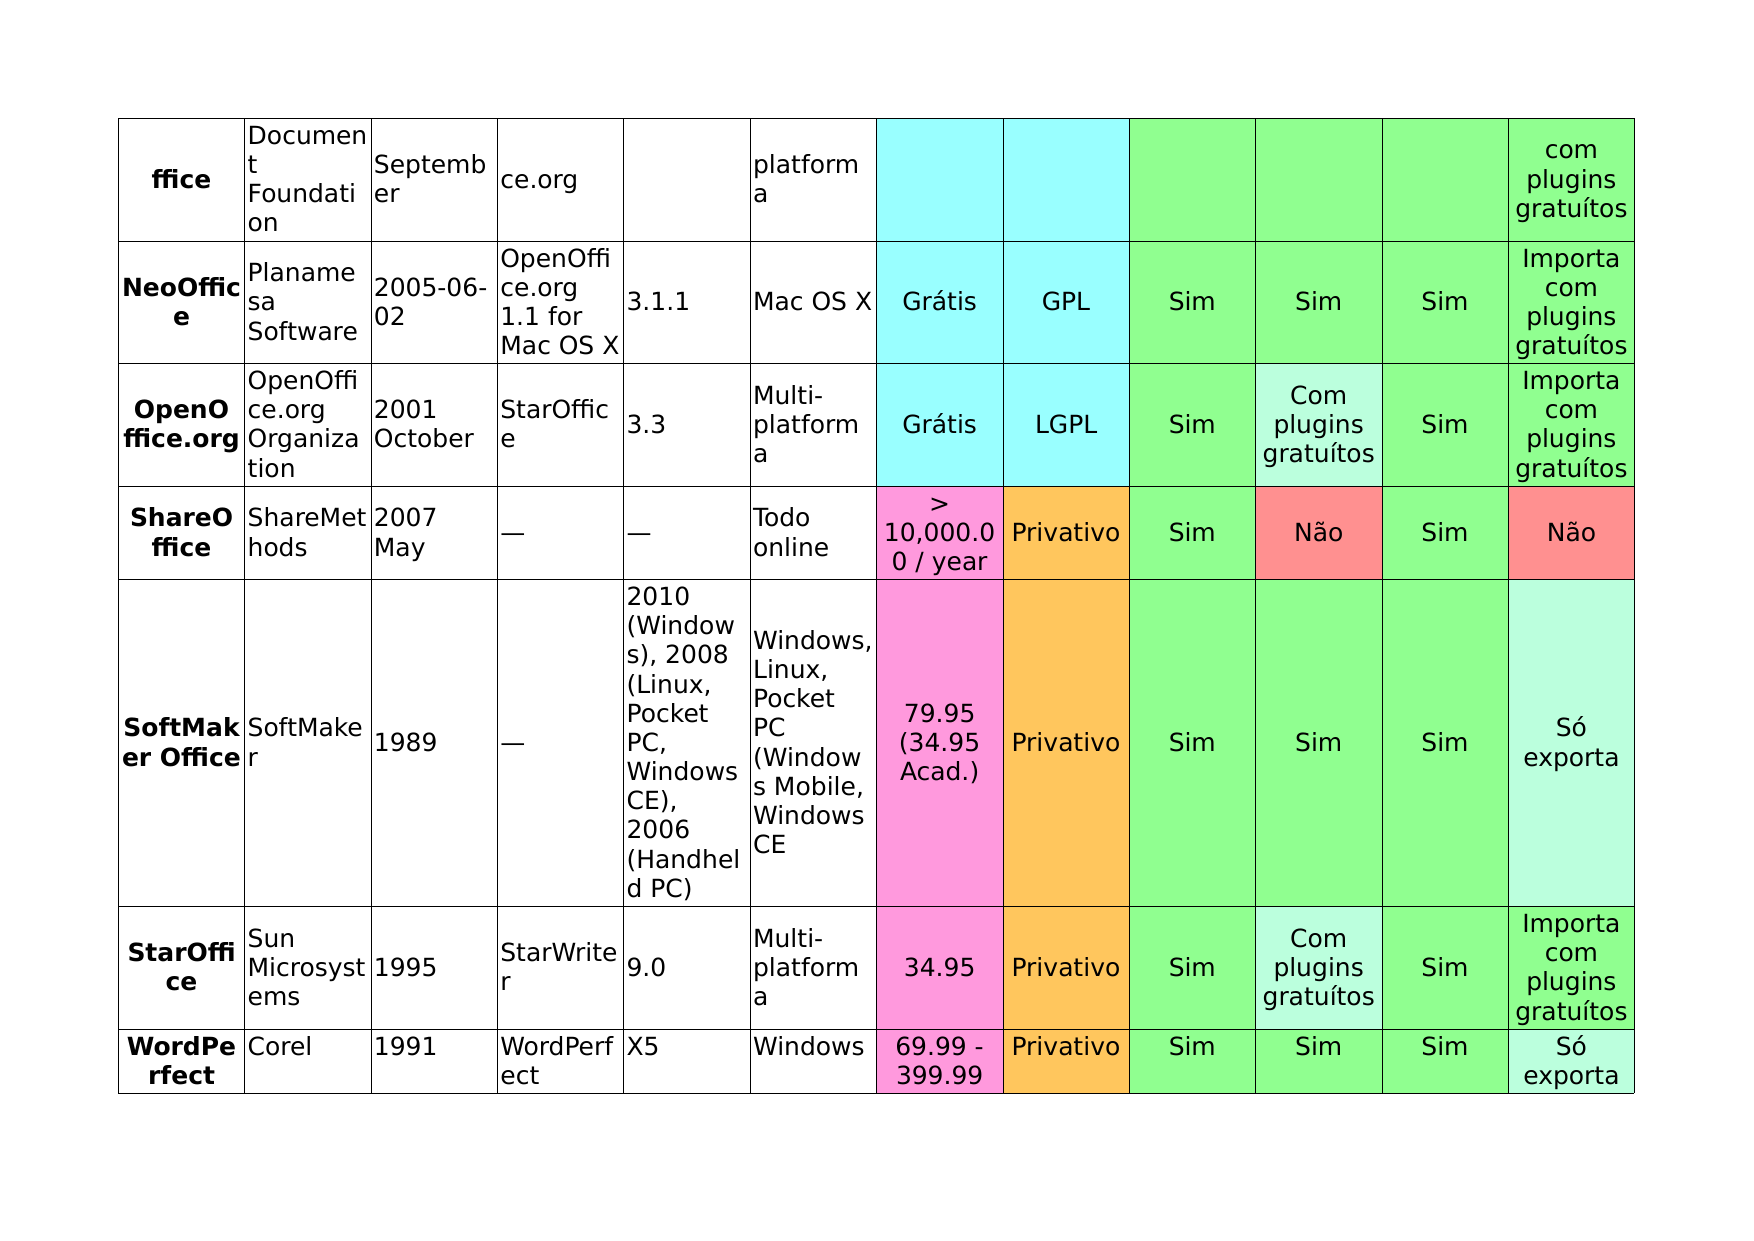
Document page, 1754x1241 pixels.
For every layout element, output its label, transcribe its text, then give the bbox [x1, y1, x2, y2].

table_cell Sim [1130, 1030, 1255, 1093]
table_cell Sim [1383, 242, 1508, 363]
table_cell Multi-platforma [751, 364, 876, 486]
table_cell Com plugins gratuítos [1256, 907, 1382, 1029]
table_cell Sim [1130, 364, 1255, 486]
table_cell 34.95 [877, 907, 1003, 1029]
table_cell Sim [1130, 487, 1255, 579]
table_cell Sim [1256, 580, 1382, 906]
table_cell [1383, 119, 1508, 241]
table_cell Planamesa Software [245, 242, 371, 363]
table_cell — [498, 487, 623, 579]
table_cell Só exporta [1509, 580, 1634, 906]
table_cell Privativo [1004, 1030, 1129, 1093]
table_cell SoftMaker Office [119, 580, 244, 906]
table_cell Importa com plugins gratuítos [1509, 242, 1634, 363]
table_cell Não [1509, 487, 1634, 579]
table_cell [877, 119, 1003, 241]
table_cell Sim [1383, 580, 1508, 906]
table_cell Sim [1383, 907, 1508, 1029]
table_cell 2001 October [372, 364, 497, 486]
table_cell Privativo [1004, 487, 1129, 579]
table_cell [1004, 119, 1129, 241]
table_cell X5 [624, 1030, 750, 1093]
table_cell Todo online [751, 487, 876, 579]
table_cell Document Foundation [245, 119, 371, 241]
table_cell Sim [1383, 364, 1508, 486]
table_cell ffice [119, 119, 244, 241]
table_cell Corel [245, 1030, 371, 1093]
table_cell StarOffice [119, 907, 244, 1029]
table_cell 2007 May [372, 487, 497, 579]
table_cell Windows [751, 1030, 876, 1093]
table_cell OpenOffice.org [119, 364, 244, 486]
table_cell Sim [1130, 242, 1255, 363]
table_cell Windows, Linux, Pocket PC (Windows Mobile, Windows CE [751, 580, 876, 906]
table_cell Sim [1383, 1030, 1508, 1093]
table_cell Importa com plugins gratuítos [1509, 907, 1634, 1029]
table_cell — [498, 580, 623, 906]
table_cell Sim [1383, 487, 1508, 579]
table_cell 9.0 [624, 907, 750, 1029]
table_cell 79.95 (34.95 Acad.) [877, 580, 1003, 906]
table_cell 2005-06-02 [372, 242, 497, 363]
table_cell Só exporta [1509, 1030, 1634, 1093]
table_cell Sim [1256, 1030, 1382, 1093]
table_cell > 10,000.00 / year [877, 487, 1003, 579]
table_cell LGPL [1004, 364, 1129, 486]
table_cell NeoOffice [119, 242, 244, 363]
table_cell Sim [1256, 242, 1382, 363]
table_cell September [372, 119, 497, 241]
table_cell GPL [1004, 242, 1129, 363]
table_cell Importa com plugins gratuítos [1509, 364, 1634, 486]
table_cell ShareMethods [245, 487, 371, 579]
table_cell WordPerfect [119, 1030, 244, 1093]
table_cell [624, 119, 750, 241]
table_cell Sun Microsystems [245, 907, 371, 1029]
table_cell Multi-platforma [751, 907, 876, 1029]
table_cell 1989 [372, 580, 497, 906]
table_cell Grátis [877, 242, 1003, 363]
table_cell com plugins gratuítos [1509, 119, 1634, 241]
table_cell Com plugins gratuítos [1256, 364, 1382, 486]
table_cell ce.org [498, 119, 623, 241]
table_cell Mac OS X [751, 242, 876, 363]
table_cell [1256, 119, 1382, 241]
table_cell SoftMaker [245, 580, 371, 906]
table_cell 69.99 - 399.99 [877, 1030, 1003, 1093]
table_cell 3.1.1 [624, 242, 750, 363]
table_cell WordPerfect [498, 1030, 623, 1093]
table_cell 2010 (Windows), 2008 (Linux, Pocket PC, Windows CE), 2006 (Handheld PC) [624, 580, 750, 906]
table_cell 1991 [372, 1030, 497, 1093]
table_cell 3.3 [624, 364, 750, 486]
table_cell platforma [751, 119, 876, 241]
table_cell Sim [1130, 580, 1255, 906]
table_cell StarWriter [498, 907, 623, 1029]
table_cell Não [1256, 487, 1382, 579]
table_cell OpenOffice.org 1.1 for Mac OS X [498, 242, 623, 363]
table_cell Sim [1130, 907, 1255, 1029]
table_cell — [624, 487, 750, 579]
table_cell OpenOffice.org Organization [245, 364, 371, 486]
table_cell [1130, 119, 1255, 241]
table_cell StarOffice [498, 364, 623, 486]
table_cell ShareOffice [119, 487, 244, 579]
table_cell 1995 [372, 907, 497, 1029]
table_cell Grátis [877, 364, 1003, 486]
table_cell Privativo [1004, 907, 1129, 1029]
table_cell Privativo [1004, 580, 1129, 906]
